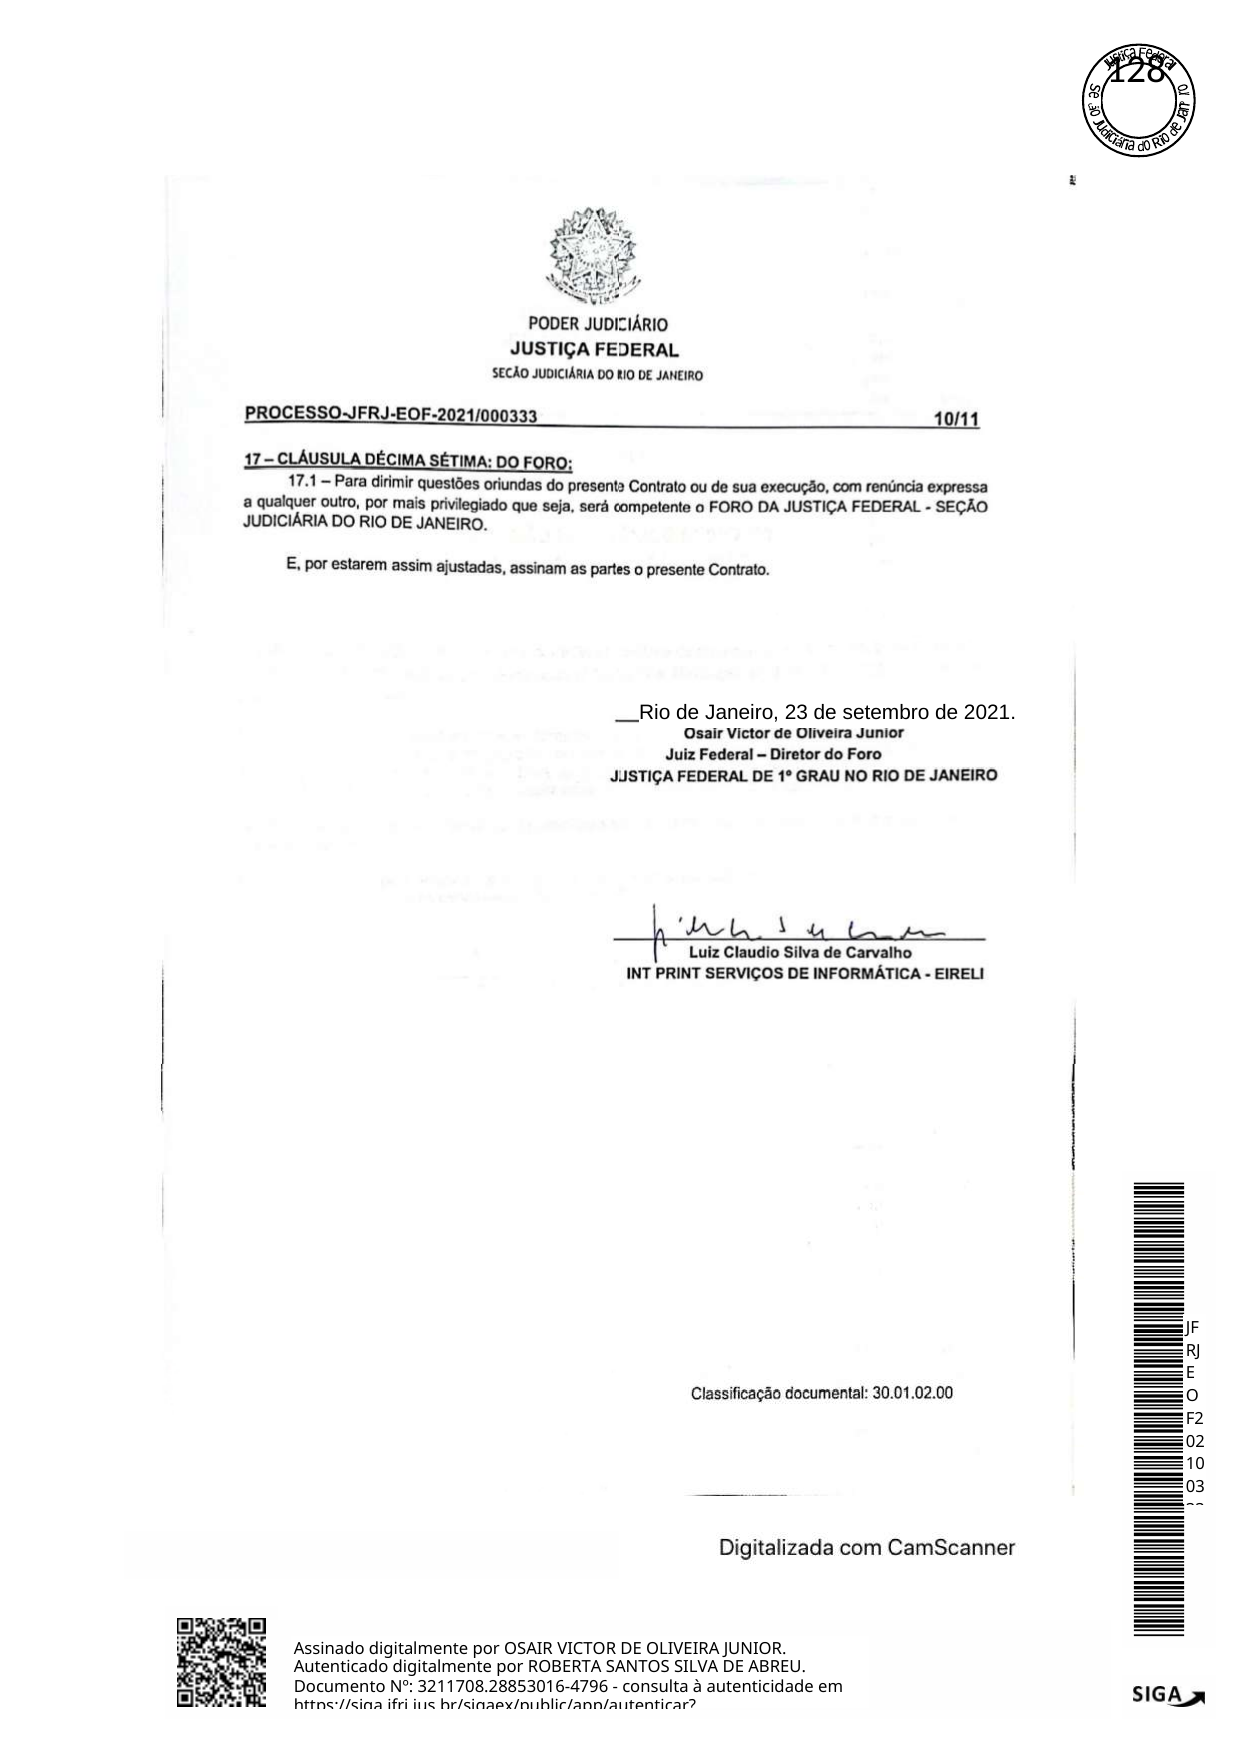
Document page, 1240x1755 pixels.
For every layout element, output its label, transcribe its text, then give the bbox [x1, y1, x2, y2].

text e [1179, 97, 1193, 105]
text ç [1087, 98, 1101, 106]
text JFRJEOF202100333V01 [1186, 1316, 1206, 1504]
text Rio de Janeiro, 23 de setembro de 2021. [639, 700, 1018, 724]
